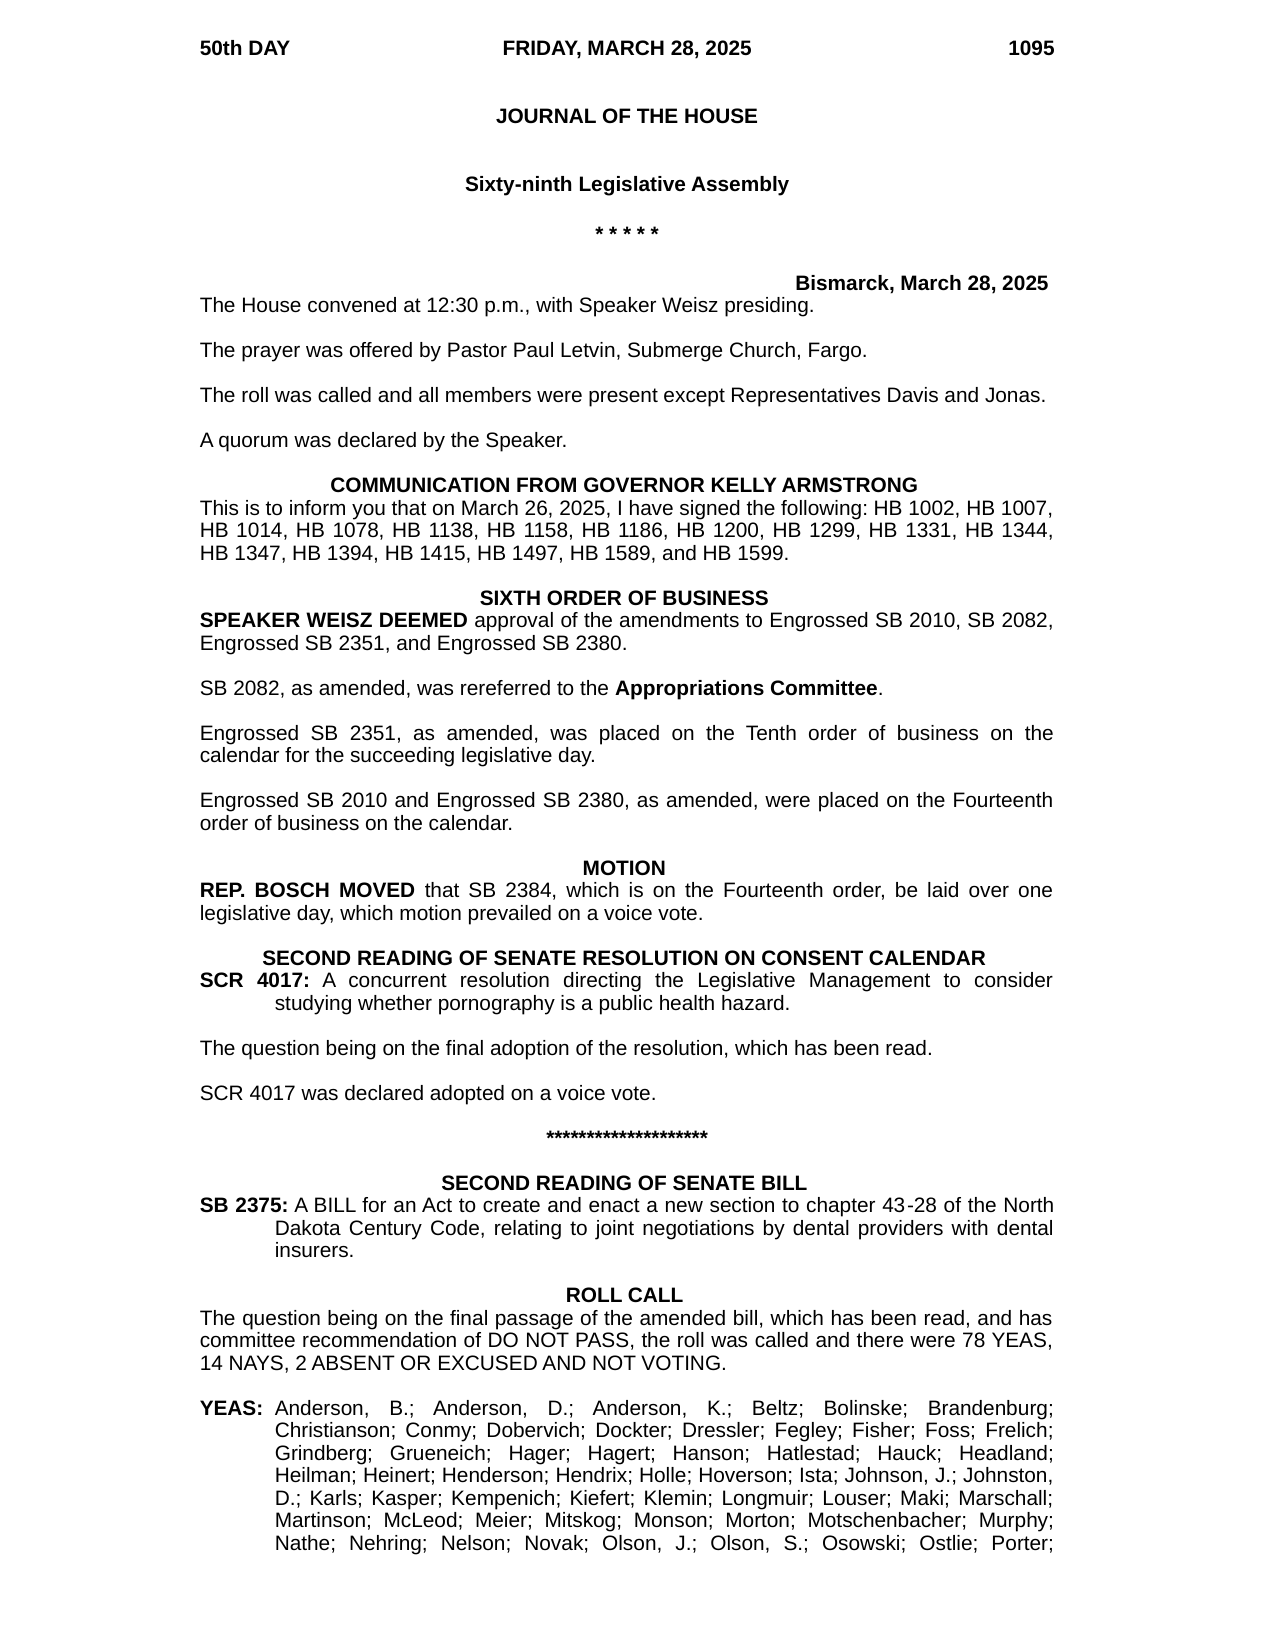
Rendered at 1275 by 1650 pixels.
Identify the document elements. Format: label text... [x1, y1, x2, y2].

text A quorum was declared by the Speaker. [199, 430, 1054, 452]
text ROLL CALL [199, 1285, 1054, 1307]
text JOURNAL OF THE HOUSE [199, 106, 1054, 128]
text * * * * * [199, 223, 1054, 246]
title YEAS: Anderson, B.; Anderson, D.; Anderson, K.; Beltz; Bolinske; Brandenburg; Christianson; Conmy; Dobervich; Dockter; Dressler; Fegley; Fisher; Foss; Frelich; Grindberg; Grueneich; Hager; Hagert; Hanson; Hatlestad; Hauck; Headland; Heilman; Heinert; Henderson; Hendrix; Holle; Hoverson; Ista; Johnson, J.; Johnston, D.; Karls; Kasper; Kempenich; Kiefert; Klemin; Longmuir; Louser; Maki; Marschall; Martinson; McLeod; Meier; Mitskog; Monson; Morton; Motschenbacher; Murphy; Nathe; Nehring; Nelson; Novak; Olson, J.; Olson, S.; Osowski; Ostlie; Porter; [199, 1397, 1054, 1555]
text ******************** [199, 1127, 1054, 1150]
text This is to inform you that on March 26, 2025, I have signed the following: HB 1002, HB 1007, HB 1014, HB 1078, HB 1138, HB 1158, HB 1186, HB 1200, HB 1299, HB 1331, HB 1344, HB 1347, HB 1394, HB 1415, HB 1497, HB 1589, and HB 1599. [199, 497, 1054, 565]
text MOTION [199, 857, 1054, 880]
subtitle Page 1095 [9, 9, 109, 57]
text The roll was called and all members were present except Representatives Davis and Jonas. [199, 385, 1054, 407]
text SIXTH ORDER OF BUSINESS [199, 587, 1054, 610]
title SB 2375: A BILL for an Act to create and enact a new section to chapter 43‑28 of the North Dakota Century Code, relating to joint negotiations by dental providers with dental insurers. [199, 1195, 1054, 1262]
text SECOND READING OF SENATE RESOLUTION ON CONSENT CALENDAR [199, 947, 1054, 970]
text Bismarck, March 28, 2025 [199, 272, 1054, 295]
text SECOND READING OF SENATE BILL [199, 1172, 1054, 1195]
title SCR 4017: A concurrent resolution directing the Legislative Management to consider studying whether pornography is a public health hazard. [199, 970, 1054, 1015]
text Engrossed SB 2351, as amended, was placed on the Tenth order of business on the calendar for the succeeding legislative day. [199, 722, 1054, 767]
text SCR 4017 was declared adopted on a voice vote. [199, 1082, 1054, 1105]
text Engrossed SB 2010 and Engrossed SB 2380, as amended, were placed on the Fourteenth order of business on the calendar. [199, 790, 1054, 835]
text SPEAKER WEISZ DEEMED approval of the amendments to Engrossed SB 2010, SB 2082, Engrossed SB 2351, and Engrossed SB 2380. [199, 610, 1054, 655]
text The question being on the final passage of the amended bill, which has been read, and has committee recommendation of DO NOT PASS, the roll was called and there were 78 YEAS, 14 NAYS, 2 ABSENT OR EXCUSED AND NOT VOTING. [199, 1307, 1054, 1375]
text REP. BOSCH MOVED that SB 2384, which is on the Fourteenth order, be laid over one legislative day, which motion prevailed on a voice vote. [199, 880, 1054, 925]
text SB 2082, as amended, was rereferred to the Appropriations Committee. [199, 677, 1054, 700]
text The question being on the final adoption of the resolution, which has been read. [199, 1037, 1054, 1060]
text The prayer was offered by Pastor Paul Letvin, Submerge Church, Fargo. [199, 340, 1054, 362]
text The House convened at 12:30 p.m., with Speaker Weisz presiding. [199, 295, 1054, 317]
text Sixty‑ninth Legislative Assembly [199, 173, 1054, 196]
text COMMUNICATION FROM GOVERNOR KELLY ARMSTRONG [199, 475, 1054, 497]
